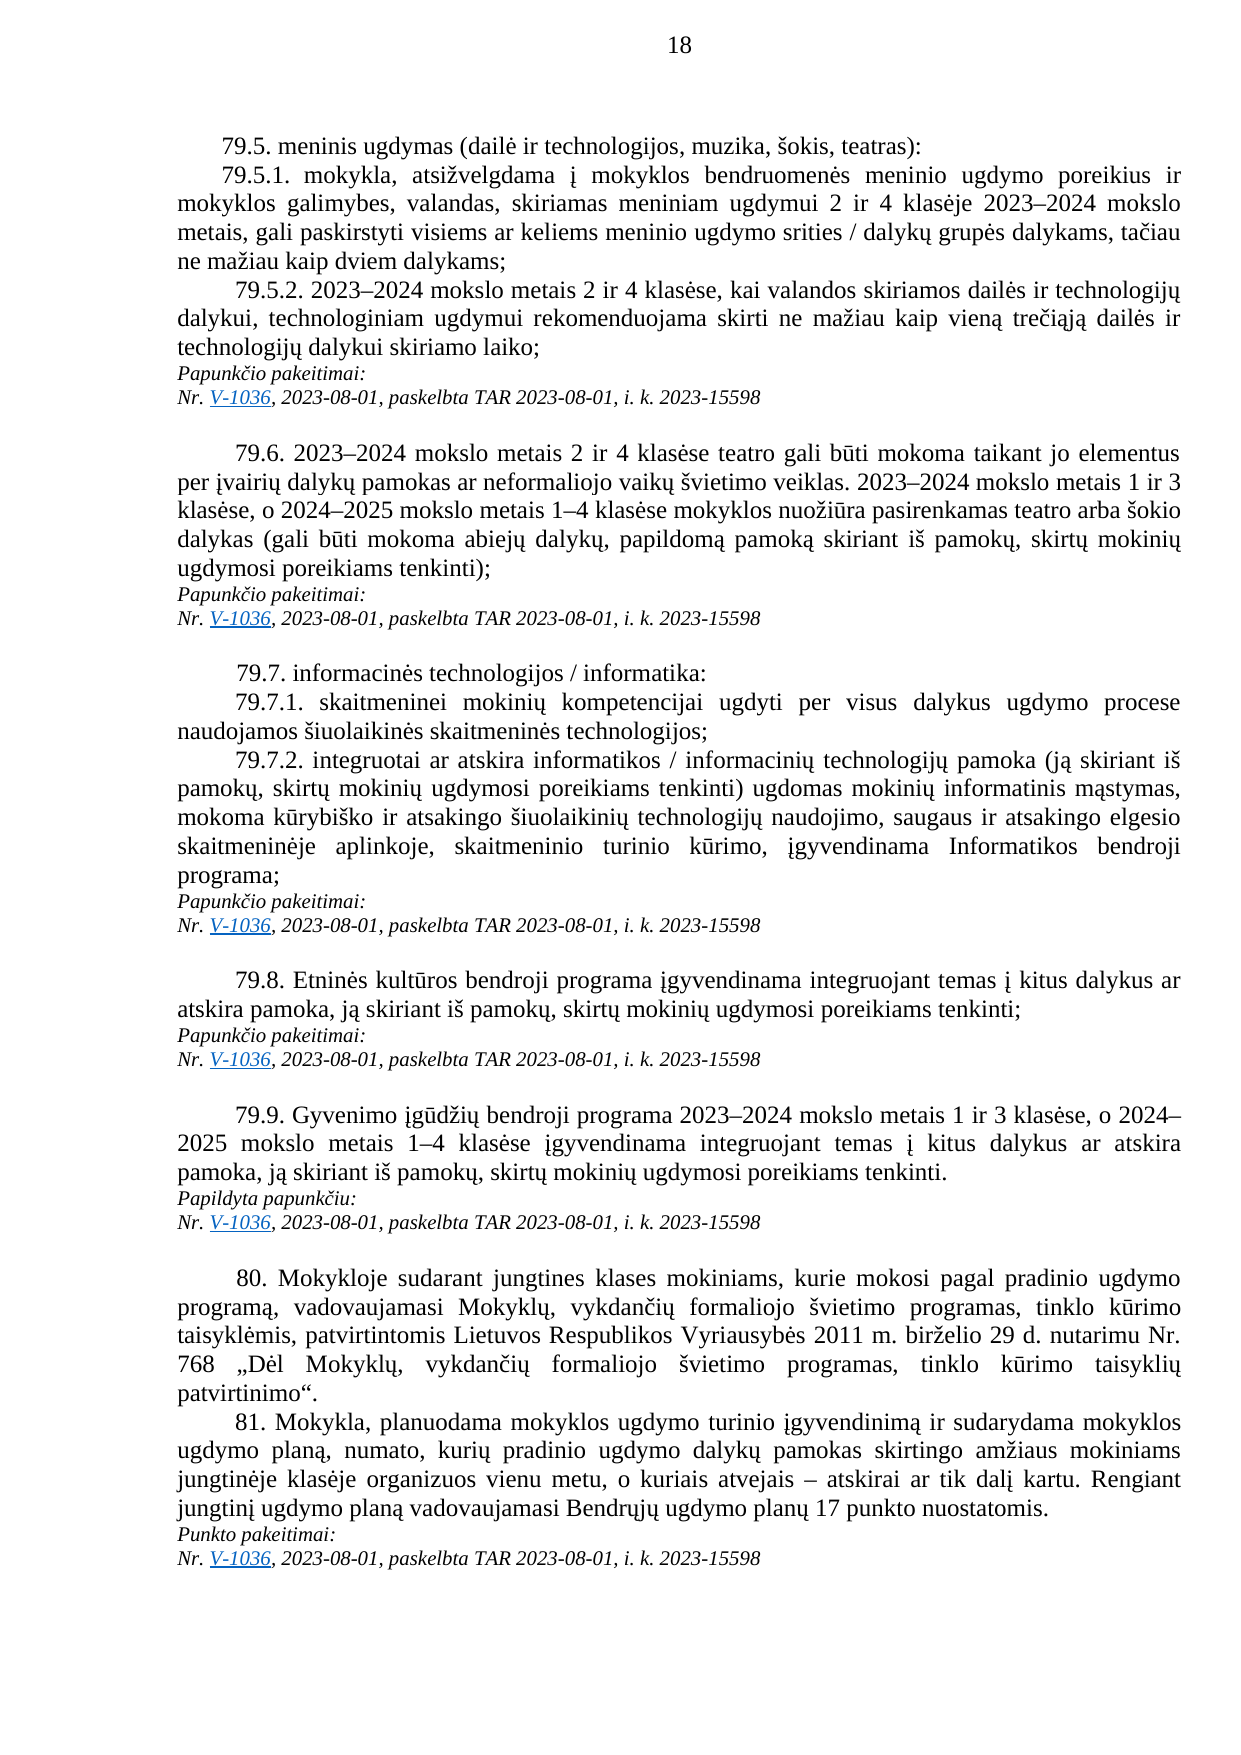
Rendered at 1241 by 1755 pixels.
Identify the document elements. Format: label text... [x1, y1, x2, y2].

text Punkto pakeitimai: [177, 1522, 1182, 1546]
text Nr. V-1036, 2023-08-01, paskelbta TAR 2023-08-01, i. k. 2023-15598 [177, 1210, 1182, 1234]
text 79.5. meninis ugdymas (dailė ir technologijos, muzika, šokis, teatras): [177, 131, 1182, 160]
text 79.5.1. mokykla, atsižvelgdama į mokyklos bendruomenės meninio ugdymo poreikius ir mokyklos galimybes, valandas, skiriamas meniniam ugdymui 2 ir 4 klasėje 2023–2024 mokslo metais, gali paskirstyti visiems ar keliems meninio ugdymo srities / dalykų grupės dalykams, tačiau ne mažiau kaip dviem dalykams; [177, 160, 1182, 275]
text 81. Mokykla, planuodama mokyklos ugdymo turinio įgyvendinimą ir sudarydama mokyklos ugdymo planą, numato, kurių pradinio ugdymo dalykų pamokas skirtingo amžiaus mokiniams jungtinėje klasėje organizuos vienu metu, o kuriais atvejais – atskirai ar tik dalį kartu. Rengiant jungtinį ugdymo planą vadovaujamasi Bendrųjų ugdymo planų 17 punkto nuostatomis. [177, 1407, 1182, 1522]
text Papunkčio pakeitimai: [177, 361, 1182, 385]
text 80. Mokykloje sudarant jungtines klases mokiniams, kurie mokosi pagal pradinio ugdymo programą, vadovaujamasi Mokyklų, vykdančių formaliojo švietimo programas, tinklo kūrimo taisyklėmis, patvirtintomis Lietuvos Respublikos Vyriausybės 2011 m. birželio 29 d. nutarimu Nr. 768 „Dėl Mokyklų, vykdančių formaliojo švietimo programas, tinklo kūrimo taisyklių patvirtinimo“. [177, 1263, 1182, 1407]
text Nr. V-1036, 2023-08-01, paskelbta TAR 2023-08-01, i. k. 2023-15598 [177, 913, 1182, 937]
text 79.7.1. skaitmeninei mokinių kompetencijai ugdyti per visus dalykus ugdymo procese naudojamos šiuolaikinės skaitmeninės technologijos; [177, 687, 1182, 745]
text Papunkčio pakeitimai: [177, 1023, 1182, 1047]
text Nr. V-1036, 2023-08-01, paskelbta TAR 2023-08-01, i. k. 2023-15598 [177, 606, 1182, 630]
text Papunkčio pakeitimai: [177, 582, 1182, 606]
text 79.5.2. 2023–2024 mokslo metais 2 ir 4 klasėse, kai valandos skiriamos dailės ir technologijų dalykui, technologiniam ugdymui rekomenduojama skirti ne mažiau kaip vieną trečiąją dailės ir technologijų dalykui skiriamo laiko; [177, 275, 1182, 361]
text Papunkčio pakeitimai: [177, 888, 1182, 913]
text Nr. V-1036, 2023-08-01, paskelbta TAR 2023-08-01, i. k. 2023-15598 [177, 1047, 1182, 1071]
text 79.7.2. integruotai ar atskira informatikos / informacinių technologijų pamoka (ją skiriant iš pamokų, skirtų mokinių ugdymosi poreikiams tenkinti) ugdomas mokinių informatinis mąstymas, mokoma kūrybiško ir atsakingo šiuolaikinių technologijų naudojimo, saugaus ir atsakingo elgesio skaitmeninėje aplinkoje, skaitmeninio turinio kūrimo, įgyvendinama Informatikos bendroji programa; [177, 745, 1182, 888]
text Nr. V-1036, 2023-08-01, paskelbta TAR 2023-08-01, i. k. 2023-15598 [177, 385, 1182, 409]
text Nr. V-1036, 2023-08-01, paskelbta TAR 2023-08-01, i. k. 2023-15598 [177, 1546, 1182, 1570]
text 79.7. informacinės technologijos / informatika: [177, 658, 1182, 687]
text 79.6. 2023–2024 mokslo metais 2 ir 4 klasėse teatro gali būti mokoma taikant jo elementus per įvairių dalykų pamokas ar neformaliojo vaikų švietimo veiklas. 2023–2024 mokslo metais 1 ir 3 klasėse, o 2024–2025 mokslo metais 1–4 klasėse mokyklos nuožiūra pasirenkamas teatro arba šokio dalykas (gali būti mokoma abiejų dalykų, papildomą pamoką skiriant iš pamokų, skirtų mokinių ugdymosi poreikiams tenkinti); [177, 438, 1182, 582]
text Papildyta papunkčiu: [177, 1186, 1182, 1210]
text 79.9. Gyvenimo įgūdžių bendroji programa 2023–2024 mokslo metais 1 ir 3 klasėse, o 2024–2025 mokslo metais 1–4 klasėse įgyvendinama integruojant temas į kitus dalykus ar atskira pamoka, ją skiriant iš pamokų, skirtų mokinių ugdymosi poreikiams tenkinti. [177, 1100, 1182, 1186]
text 79.8. Etninės kultūros bendroji programa įgyvendinama integruojant temas į kitus dalykus ar atskira pamoka, ją skiriant iš pamokų, skirtų mokinių ugdymosi poreikiams tenkinti; [177, 965, 1182, 1023]
